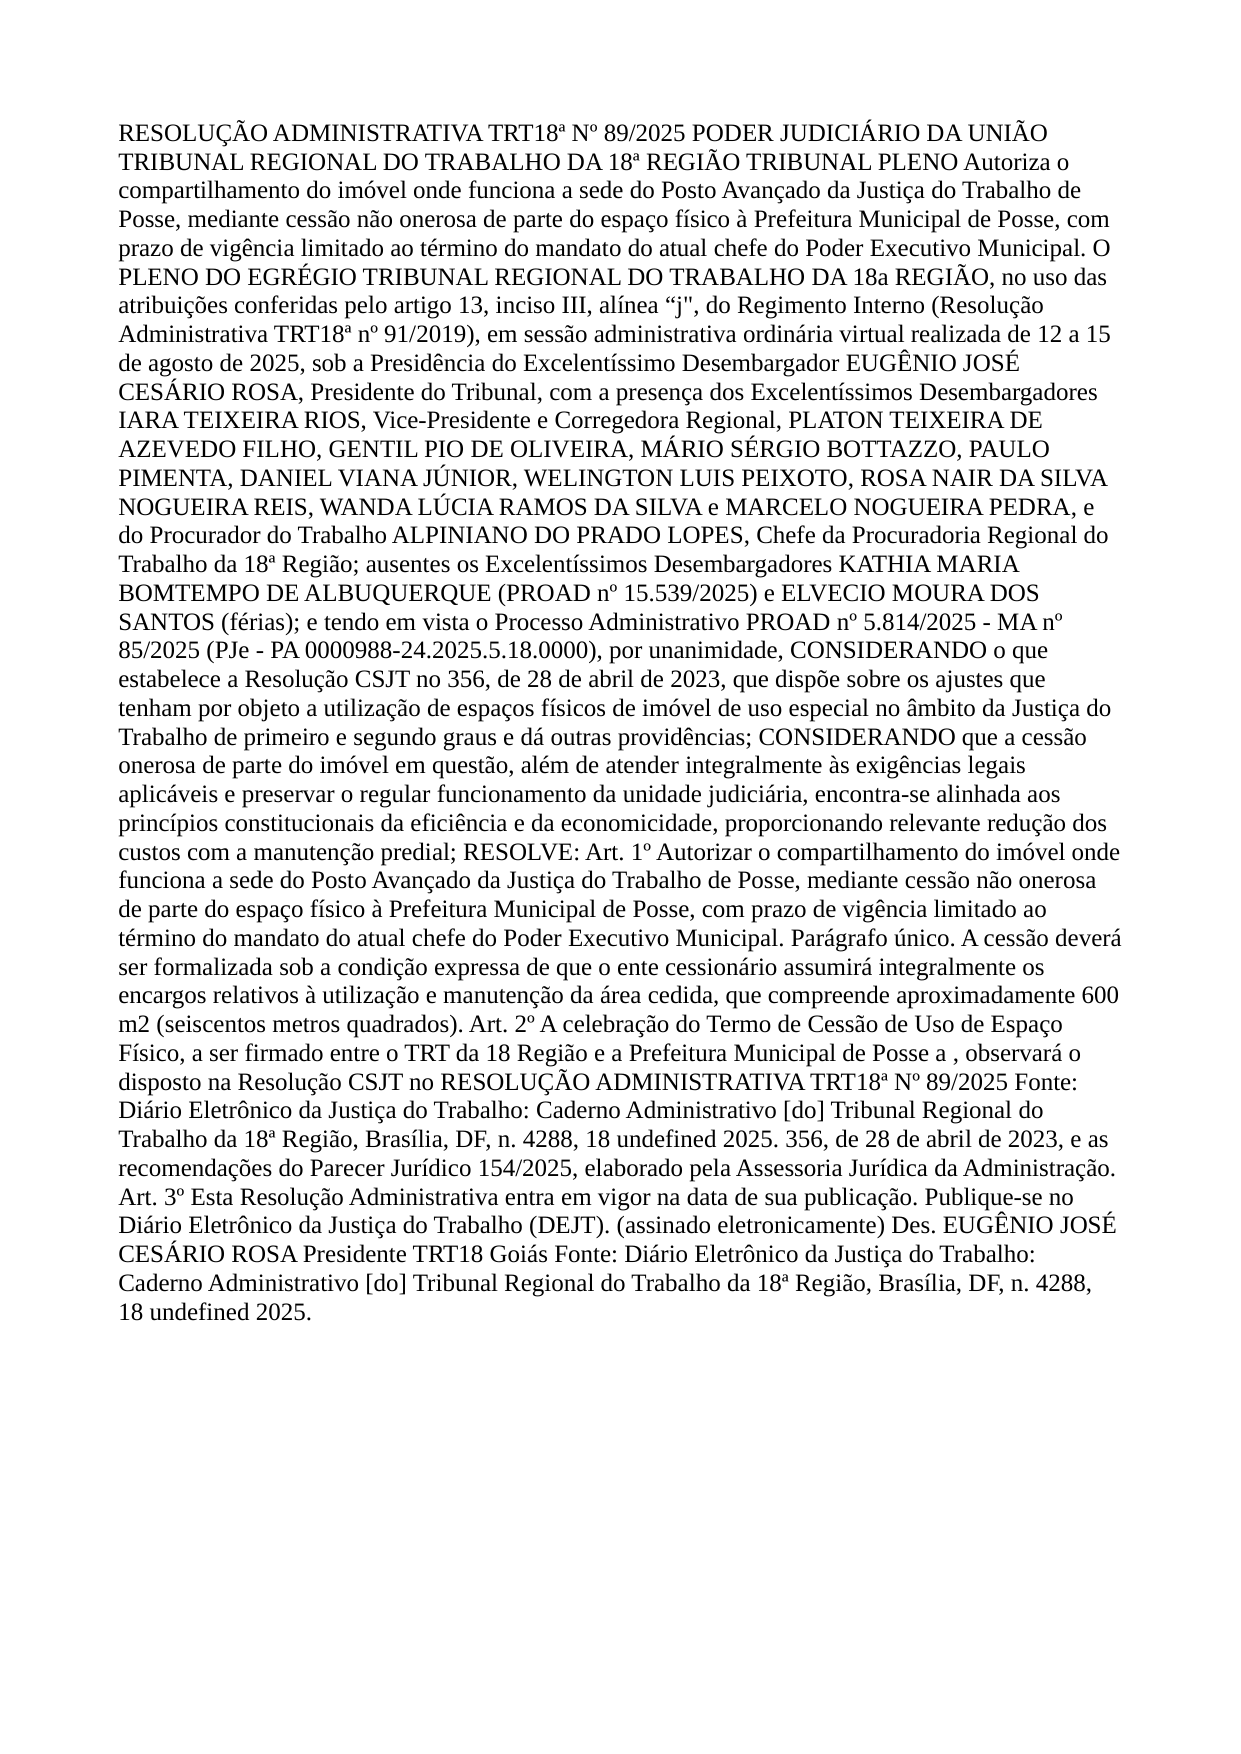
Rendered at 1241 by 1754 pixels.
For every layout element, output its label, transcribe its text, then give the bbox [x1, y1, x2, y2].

text RESOLUÇÃO ADMINISTRATIVA TRT18ª Nº 89/2025 PODER JUDICIÁRIO DA UNIÃO TRIBUNAL REGIONAL DO TRABALHO DA 18ª REGIÃO TRIBUNAL PLENO Autoriza o compartilhamento do imóvel onde funciona a sede do Posto Avançado da Justiça do Trabalho de Posse, mediante cessão não onerosa de parte do espaço físico à Prefeitura Municipal de Posse, com prazo de vigência limitado ao término do mandato do atual chefe do Poder Executivo Municipal. O PLENO DO EGRÉGIO TRIBUNAL REGIONAL DO TRABALHO DA 18a REGIÃO, no uso das atribuições conferidas pelo artigo 13, inciso III, alínea “j", do Regimento Interno (Resolução Administrativa TRT18ª nº 91/2019), em sessão administrativa ordinária virtual realizada de 12 a 15 de agosto de 2025, sob a Presidência do Excelentíssimo Desembargador EUGÊNIO JOSÉ CESÁRIO ROSA, Presidente do Tribunal, com a presença dos Excelentíssimos Desembargadores IARA TEIXEIRA RIOS, Vice-Presidente e Corregedora Regional, PLATON TEIXEIRA DE AZEVEDO FILHO, GENTIL PIO DE OLIVEIRA, MÁRIO SÉRGIO BOTTAZZO, PAULO PIMENTA, DANIEL VIANA JÚNIOR, WELINGTON LUIS PEIXOTO, ROSA NAIR DA SILVA NOGUEIRA REIS, WANDA LÚCIA RAMOS DA SILVA e MARCELO NOGUEIRA PEDRA, e do Procurador do Trabalho ALPINIANO DO PRADO LOPES, Chefe da Procuradoria Regional do Trabalho da 18ª Região; ausentes os Excelentíssimos Desembargadores KATHIA MARIA BOMTEMPO DE ALBUQUERQUE (PROAD nº 15.539/2025) e ELVECIO MOURA DOS SANTOS (férias); e tendo em vista o Processo Administrativo PROAD nº 5.814/2025 - MA nº 85/2025 (PJe - PA 0000988-24.2025.5.18.0000), por unanimidade, CONSIDERANDO o que estabelece a Resolução CSJT no 356, de 28 de abril de 2023, que dispõe sobre os ajustes que tenham por objeto a utilização de espaços físicos de imóvel de uso especial no âmbito da Justiça do Trabalho de primeiro e segundo graus e dá outras providências; CONSIDERANDO que a cessão onerosa de parte do imóvel em questão, além de atender integralmente às exigências legais aplicáveis e preservar o regular funcionamento da unidade judiciária, encontra-se alinhada aos princípios constitucionais da eficiência e da economicidade, proporcionando relevante redução dos custos com a manutenção predial; RESOLVE: Art. 1º Autorizar o compartilhamento do imóvel onde funciona a sede do Posto Avançado da Justiça do Trabalho de Posse, mediante cessão não onerosa de parte do espaço físico à Prefeitura Municipal de Posse, com prazo de vigência limitado ao término do mandato do atual chefe do Poder Executivo Municipal. Parágrafo único. A cessão deverá ser formalizada sob a condição expressa de que o ente cessionário assumirá integralmente os encargos relativos à utilização e manutenção da área cedida, que compreende aproximadamente 600 m2 (seiscentos metros quadrados). Art. 2º A celebração do Termo de Cessão de Uso de Espaço Físico, a ser firmado entre o TRT da 18 Região e a Prefeitura Municipal de Posse a , observará o disposto na Resolução CSJT no RESOLUÇÃO ADMINISTRATIVA TRT18ª Nº 89/2025 Fonte: Diário Eletrônico da Justiça do Trabalho: Caderno Administrativo [do] Tribunal Regional do Trabalho da 18ª Região, Brasília, DF, n. 4288, 18 undefined 2025. 356, de 28 de abril de 2023, e as recomendações do Parecer Jurídico 154/2025, elaborado pela Assessoria Jurídica da Administração. Art. 3º Esta Resolução Administrativa entra em vigor na data de sua publicação. Publique-se no Diário Eletrônico da Justiça do Trabalho (DEJT). (assinado eletronicamente) Des. EUGÊNIO JOSÉ CESÁRIO ROSA Presidente TRT18 Goiás Fonte: Diário Eletrônico da Justiça do Trabalho: Caderno Administrativo [do] Tribunal Regional do Trabalho da 18ª Região, Brasília, DF, n. 4288, 18 undefined 2025. [118, 118, 1122, 1326]
